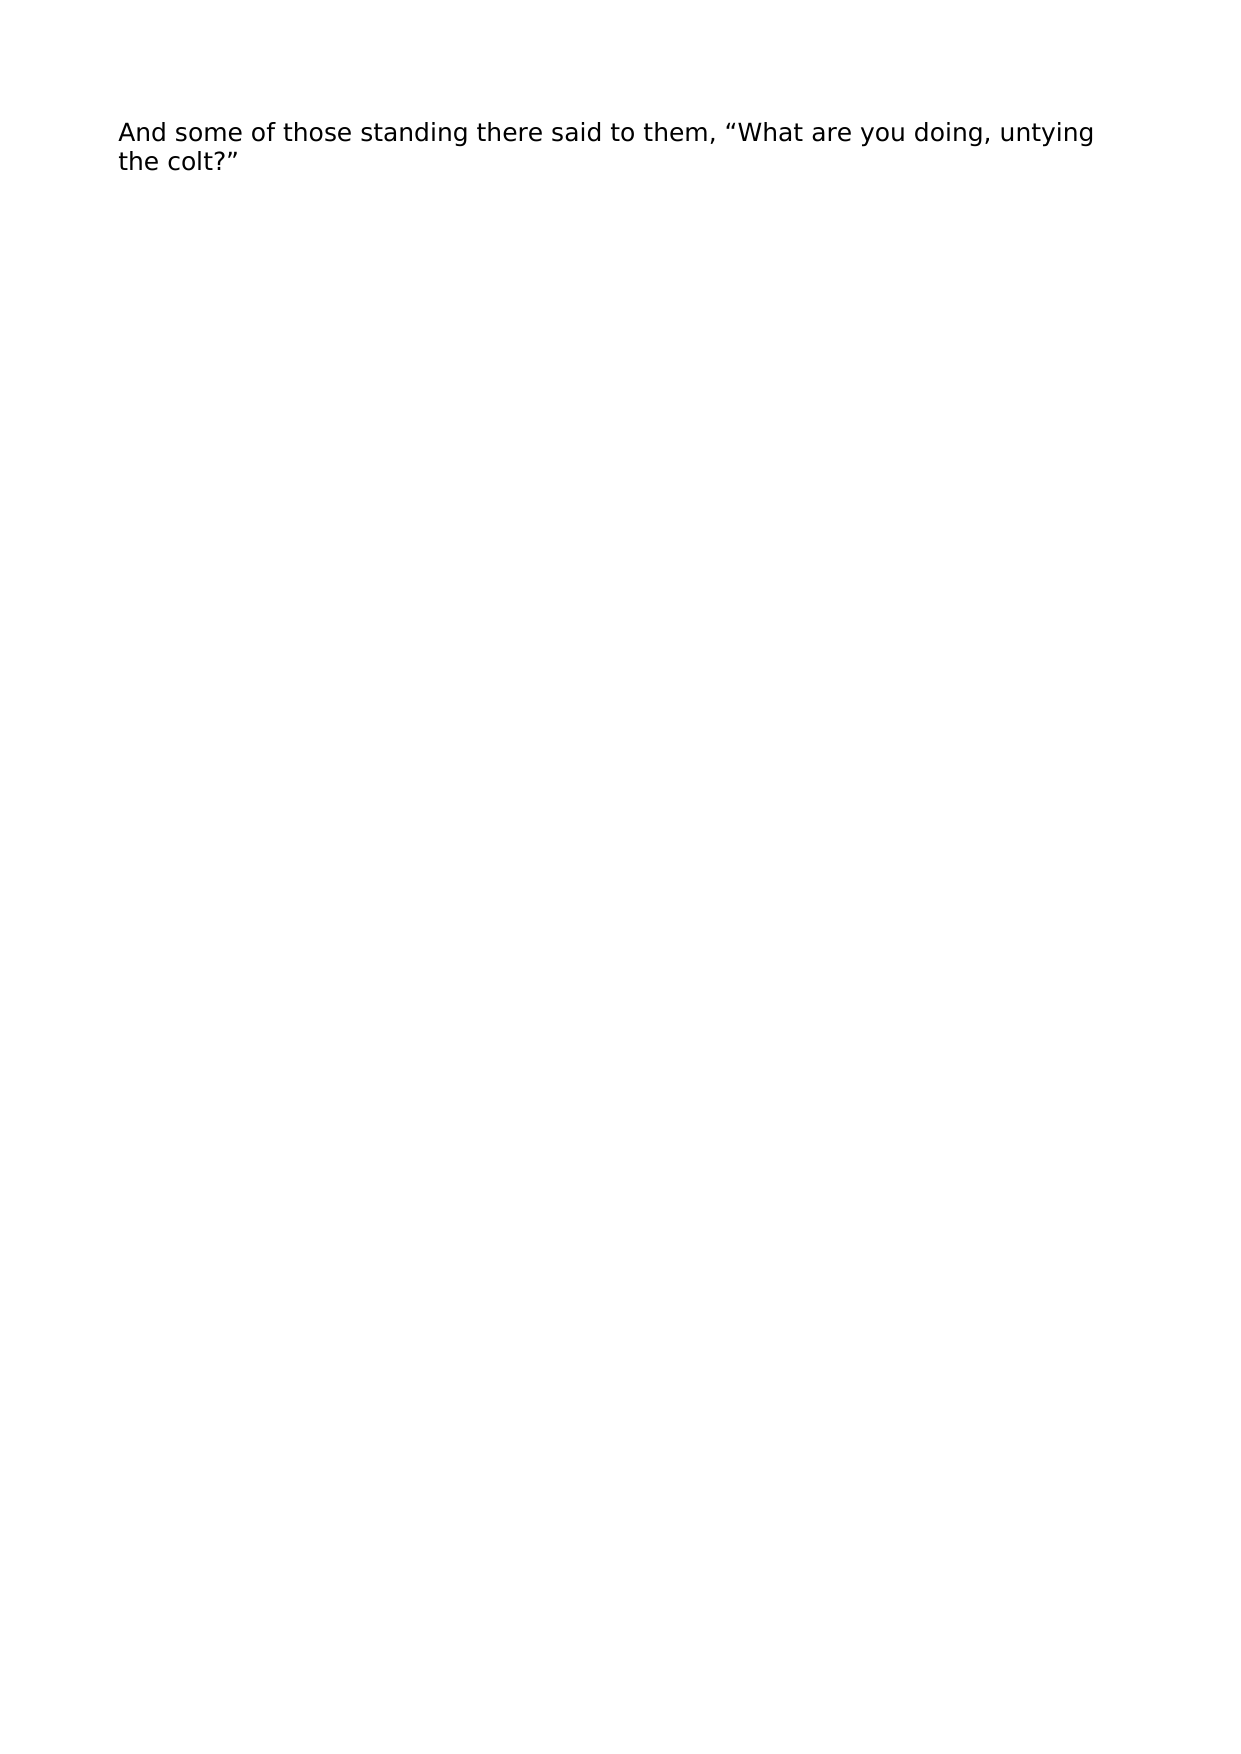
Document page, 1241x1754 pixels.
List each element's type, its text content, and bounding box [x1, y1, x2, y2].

text And some of those standing there said to them, “What are you doing, untying the colt?” [118, 118, 1122, 176]
